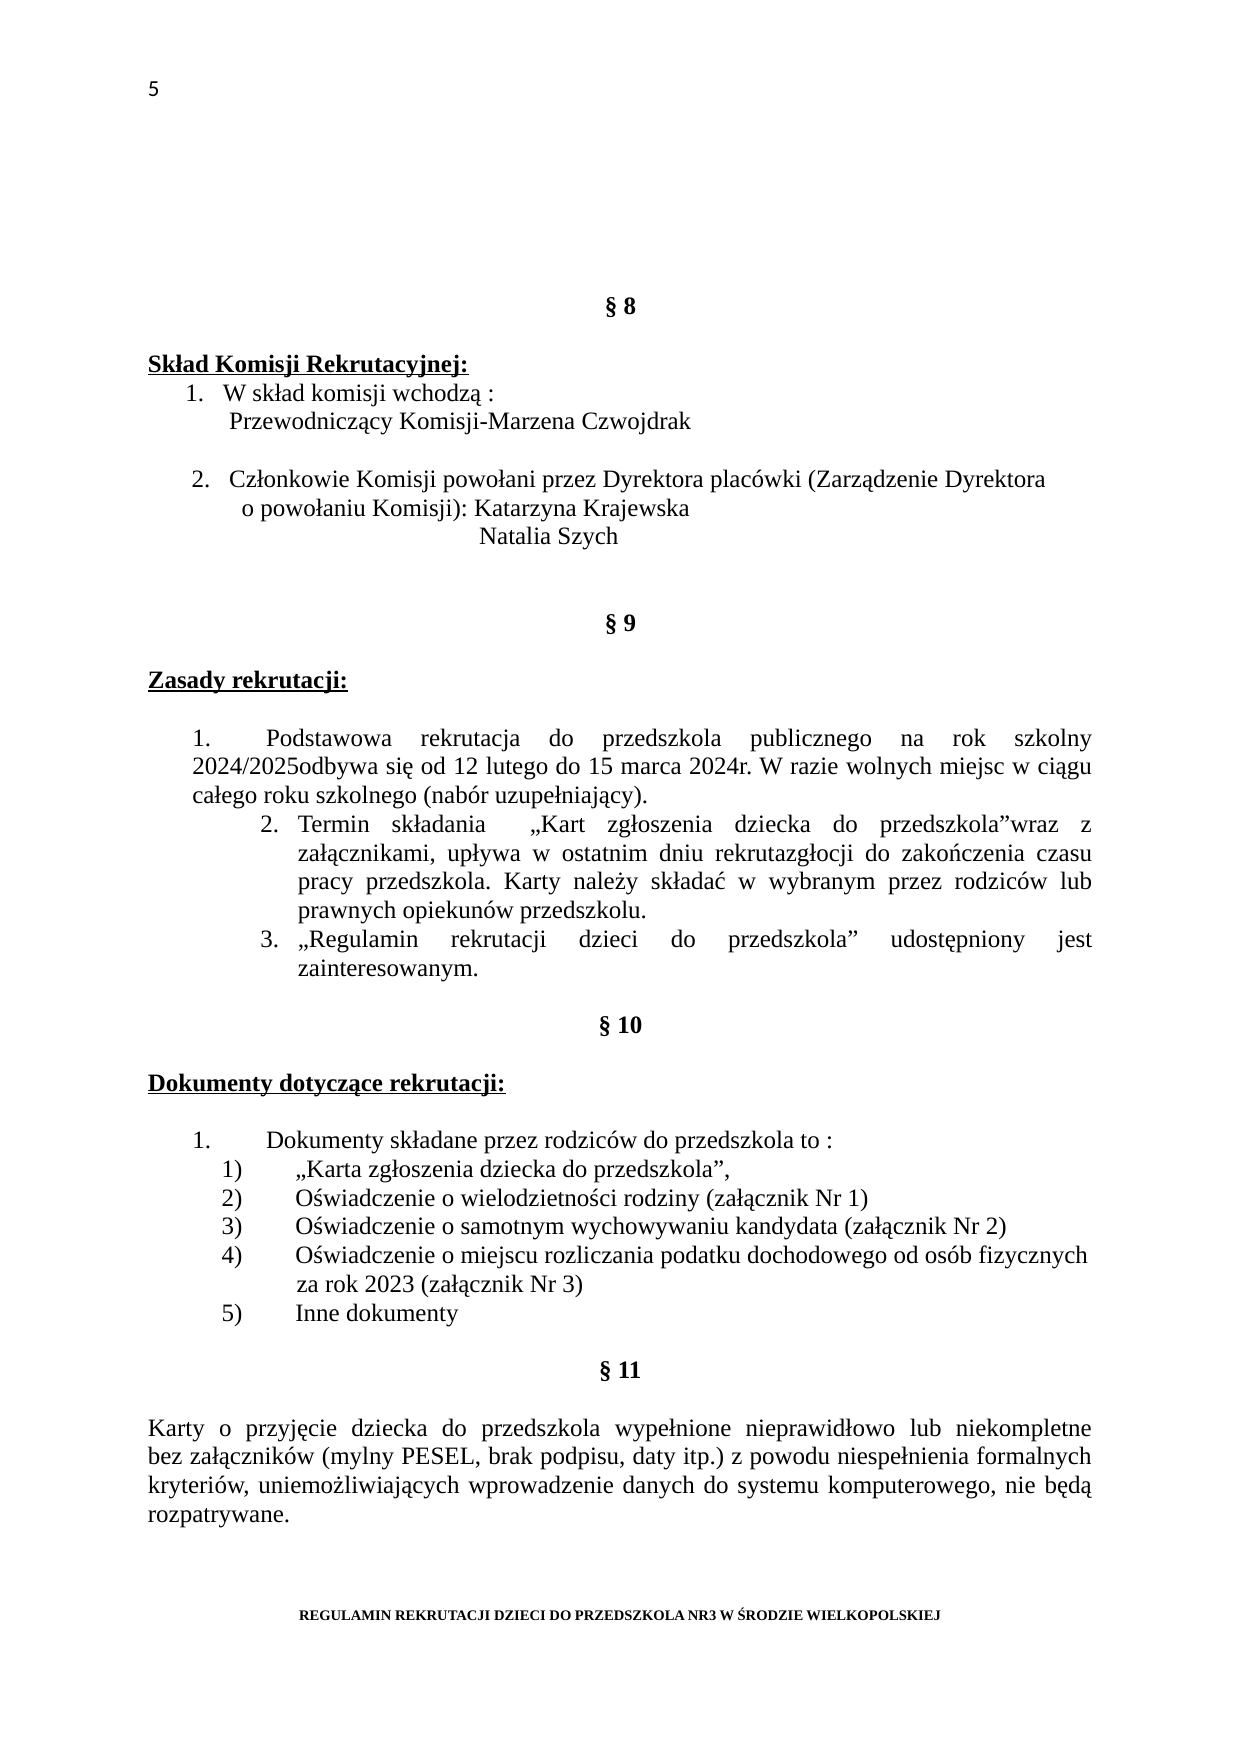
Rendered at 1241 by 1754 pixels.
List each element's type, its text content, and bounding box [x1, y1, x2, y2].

text § 8 [148, 291, 1093, 320]
list 2. Członkowie Komisji powołani przez Dyrektora placówki (Zarządzenie Dyrektora [148, 464, 1093, 493]
list Podstawowa rekrutacja do przedszkola publicznego na rok szkolny 2024/2025odbywa się od 12 lutego do 15 marca 2024r. W razie wolnych miejsc w ciągu całego roku szkolnego (nabór uzupełniający). [192, 723, 1093, 809]
list za rok 2023 (załącznik Nr 3) [221, 1269, 1093, 1298]
list § 9 [148, 608, 1093, 636]
list Skład Komisji Rekrutacyjnej: [148, 349, 1093, 378]
list Oświadczenie o samotnym wychowywaniu kandydata (załącznik Nr 2) [221, 1211, 1093, 1240]
list Termin składania „Kart zgłoszenia dziecka do przedszkola”wraz z załącznikami, upływa w ostatnim dniu rekrutazgłocji do zakończenia czasu pracy przedszkola. Karty należy składać w wybranym przez rodziców lub prawnych opiekunów przedszkolu. [260, 809, 1093, 924]
list Oświadczenie o miejscu rozliczania podatku dochodowego od osób fizycznych [221, 1240, 1093, 1269]
list Inne dokumenty [221, 1298, 1093, 1326]
text § 11 [148, 1355, 1093, 1384]
list „Regulamin rekrutacji dzieci do przedszkola” udostępniony jest zainteresowanym. [260, 924, 1093, 981]
list Przewodniczący Komisji-Marzena Czwojdrak [223, 406, 1093, 435]
list § 10 [148, 1010, 1093, 1039]
list „Karta zgłoszenia dziecka do przedszkola”, [221, 1154, 1093, 1183]
text Karty o przyjęcie dziecka do przedszkola wypełnione nieprawidłowo lub niekompletne bez załączników (mylny PESEL, brak podpisu, daty itp.) z powodu niespełnienia formalnych kryteriów, uniemożliwiających wprowadzenie danych do systemu komputerowego, nie będą rozpatrywane. [148, 1413, 1093, 1528]
list Dokumenty dotyczące rekrutacji: [148, 1068, 1093, 1096]
list Oświadczenie o wielodzietności rodziny (załącznik Nr 1) [221, 1183, 1093, 1211]
list Zasady rekrutacji: [148, 665, 1093, 694]
list o powołaniu Komisji): Katarzyna Krajewska [148, 493, 1093, 521]
list Dokumenty składane przez rodziców do przedszkola to : [192, 1125, 1093, 1154]
list W skład komisji wchodzą : [185, 378, 1093, 406]
list Natalia Szych [148, 521, 1093, 550]
